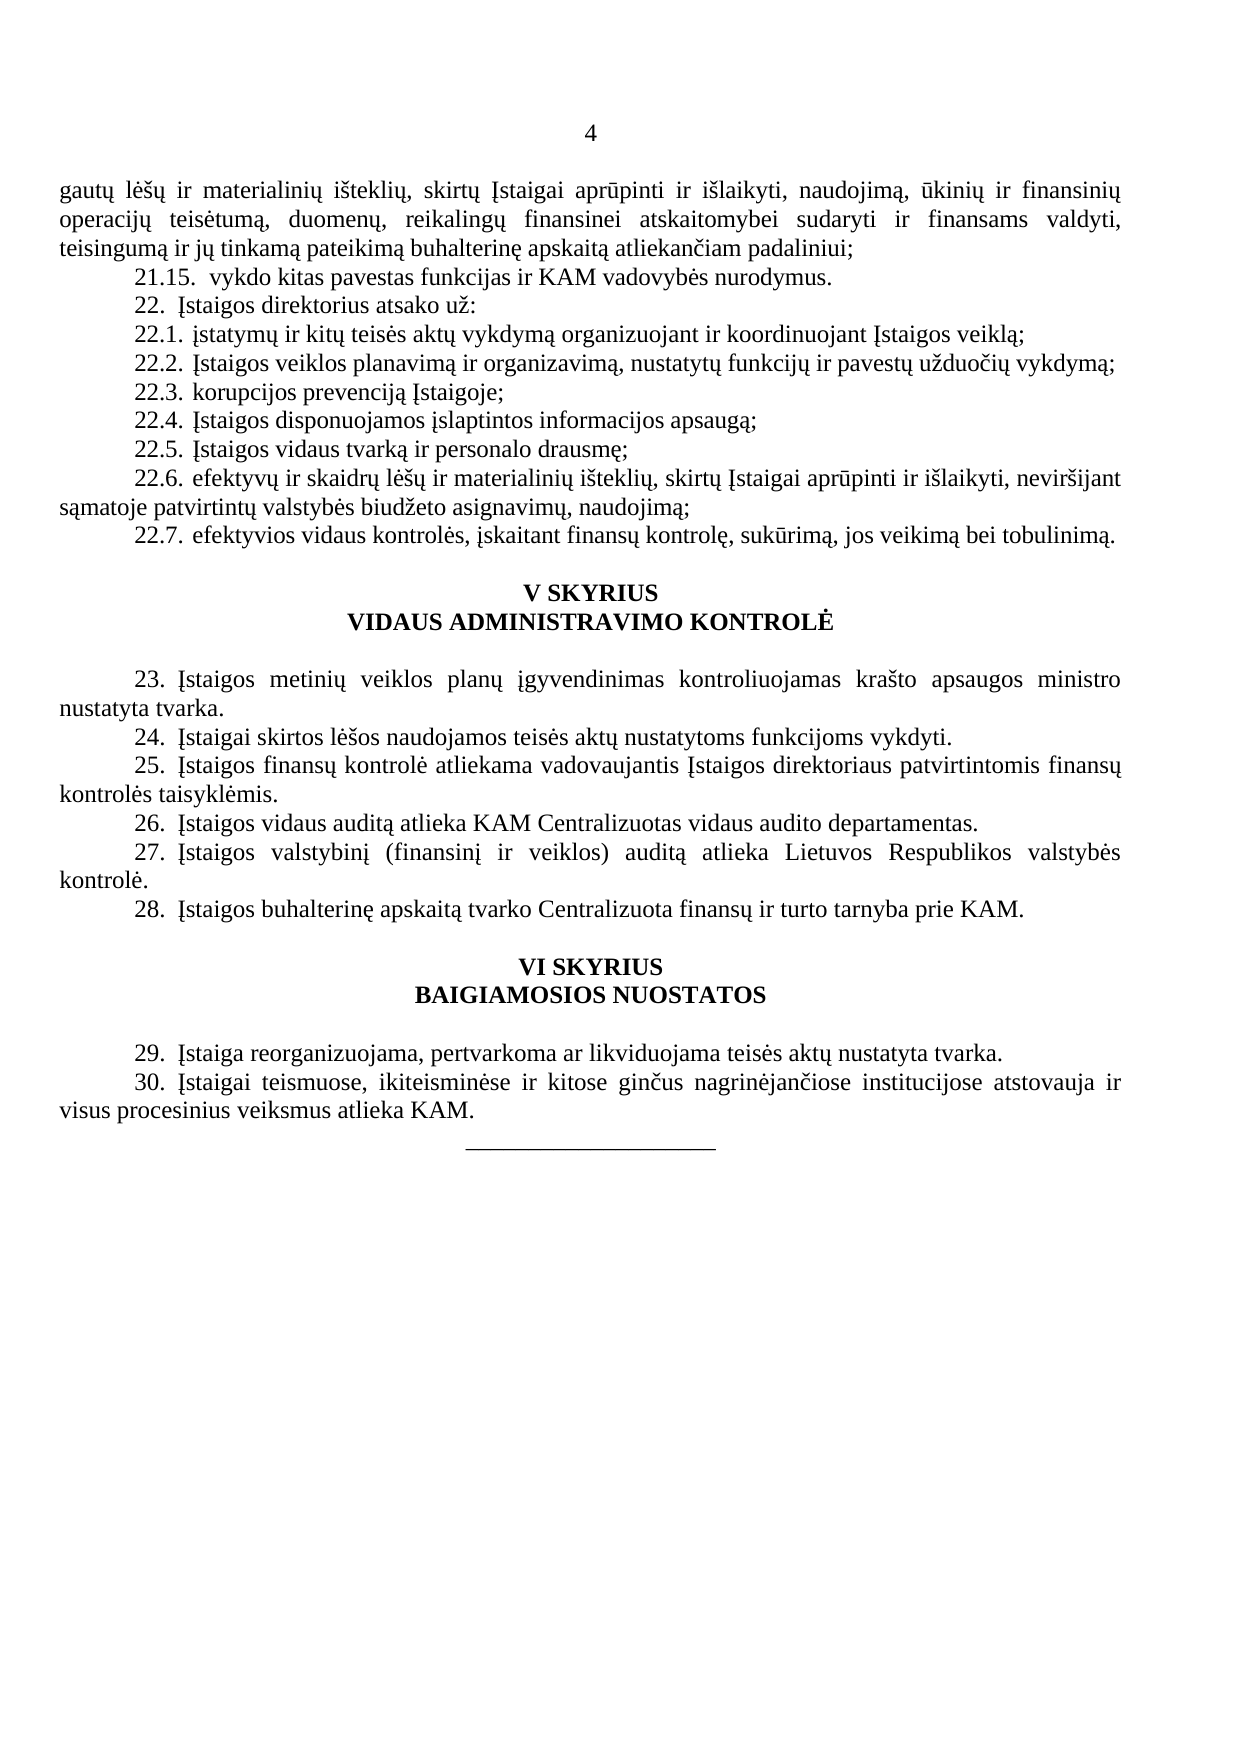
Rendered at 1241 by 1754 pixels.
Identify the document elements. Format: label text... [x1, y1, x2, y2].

text 26. Įstaigos vidaus auditą atlieka KAM Centralizuotas vidaus audito departamentas. [59, 808, 1122, 837]
text 22.7. efektyvios vidaus kontrolės, įskaitant finansų kontrolę, sukūrimą, jos veikimą bei tobulinimą. [59, 521, 1122, 549]
text 22.2. Įstaigos veiklos planavimą ir organizavimą, nustatytų funkcijų ir pavestų užduočių vykdymą; [59, 348, 1122, 377]
text 28. Įstaigos buhalterinę apskaitą tvarko Centralizuota finansų ir turto tarnyba prie KAM. [59, 894, 1122, 923]
text 24. Įstaigai skirtos lėšos naudojamos teisės aktų nustatytoms funkcijoms vykdyti. [59, 722, 1122, 751]
text 29. Įstaiga reorganizuojama, pertvarkoma ar likviduojama teisės aktų nustatyta tvarka. [59, 1038, 1122, 1067]
text 27. Įstaigos valstybinį (finansinį ir veiklos) auditą atlieka Lietuvos Respublikos valstybės kontrolė. [59, 837, 1122, 894]
text gautų lėšų ir materialinių išteklių, skirtų Įstaigai aprūpinti ir išlaikyti, naudojimą, ūkinių ir finansinių operacijų teisėtumą, duomenų, reikalingų finansinei atskaitomybei sudaryti ir finansams valdyti, teisingumą ir jų tinkamą pateikimą buhalterinę apskaitą atliekančiam padaliniui; [59, 176, 1122, 262]
text V SKYRIUS [59, 578, 1122, 607]
text VIDAUS ADMINISTRAVIMO KONTROLĖ [59, 607, 1122, 636]
text ____________________ [59, 1124, 1122, 1153]
text 22.4. Įstaigos disponuojamos įslaptintos informacijos apsaugą; [59, 406, 1122, 434]
text VI SKYRIUS [59, 952, 1122, 981]
text 30. Įstaigai teismuose, ikiteisminėse ir kitose ginčus nagrinėjančiose institucijose atstovauja ir visus procesinius veiksmus atlieka KAM. [59, 1067, 1122, 1124]
text 22. Įstaigos direktorius atsako už: [59, 291, 1122, 319]
text 22.1. įstatymų ir kitų teisės aktų vykdymą organizuojant ir koordinuojant Įstaigos veiklą; [59, 319, 1122, 348]
text 22.3. korupcijos prevenciją Įstaigoje; [59, 377, 1122, 406]
text 22.6. efektyvų ir skaidrų lėšų ir materialinių išteklių, skirtų Įstaigai aprūpinti ir išlaikyti, neviršijant sąmatoje patvirtintų valstybės biudžeto asignavimų, naudojimą; [59, 463, 1122, 521]
text 22.5. Įstaigos vidaus tvarką ir personalo drausmę; [59, 434, 1122, 463]
text 21.15. vykdo kitas pavestas funkcijas ir KAM vadovybės nurodymus. [59, 262, 1122, 291]
text 23. Įstaigos metinių veiklos planų įgyvendinimas kontroliuojamas krašto apsaugos ministro nustatyta tvarka. [59, 664, 1122, 722]
text BAIGIAMOSIOS NUOSTATOS [59, 981, 1122, 1009]
text 25. Įstaigos finansų kontrolė atliekama vadovaujantis Įstaigos direktoriaus patvirtintomis finansų kontrolės taisyklėmis. [59, 751, 1122, 808]
